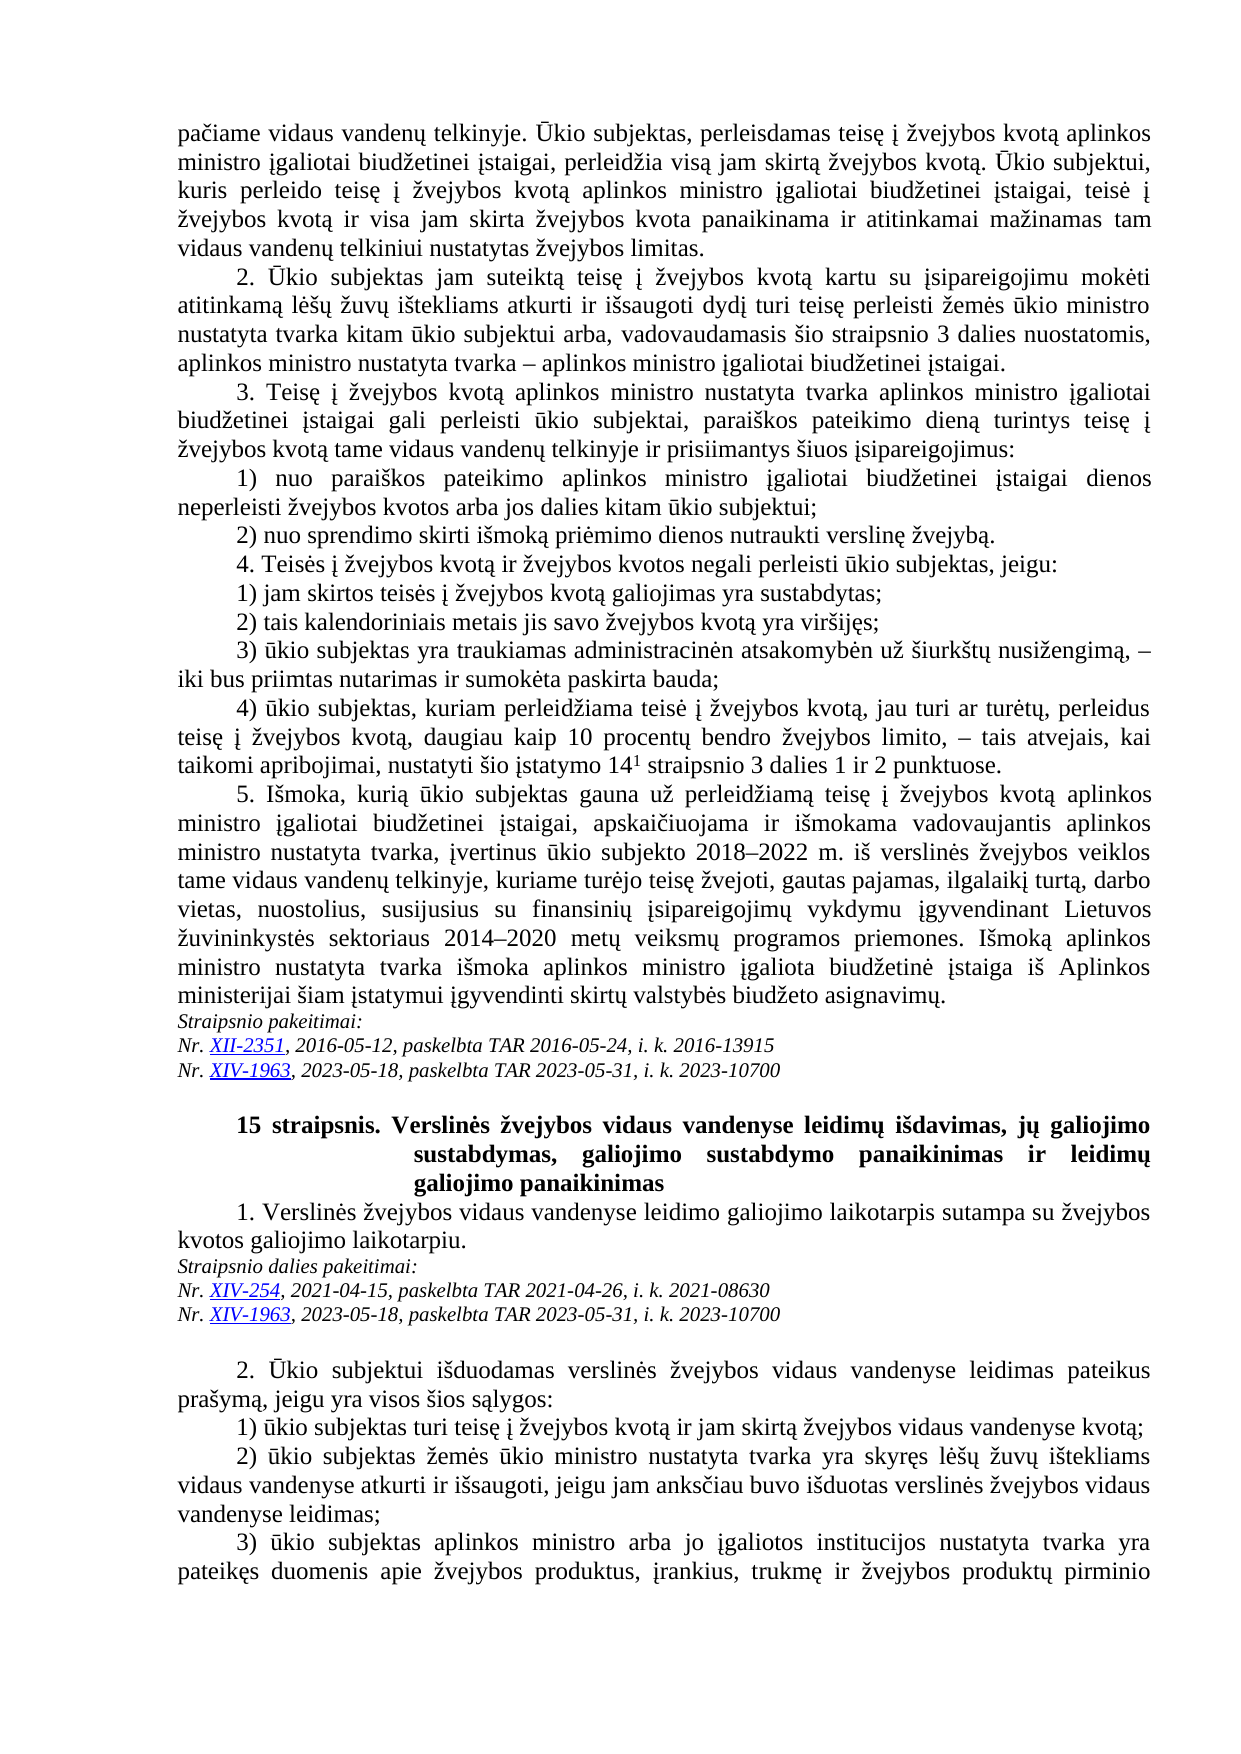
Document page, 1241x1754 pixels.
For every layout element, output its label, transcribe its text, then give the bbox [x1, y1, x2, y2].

text 3) ūkio subjektas yra traukiamas administracinėn atsakomybėn už šiurkštų nusižengimą, – iki bus priimtas nutarimas ir sumokėta paskirta bauda; [177, 636, 1152, 693]
text Nr. XIV-1963, 2023-05-18, paskelbta TAR 2023-05-31, i. k. 2023-10700 [177, 1302, 1152, 1326]
text 1) nuo paraiškos pateikimo aplinkos ministro įgaliotai biudžetinei įstaigai dienos neperleisti žvejybos kvotos arba jos dalies kitam ūkio subjektui; [177, 463, 1152, 521]
text 3) ūkio subjektas aplinkos ministro arba jo įgaliotos institucijos nustatyta tvarka yra pateikęs duomenis apie žvejybos produktus, įrankius, trukmę ir žvejybos produktų pirminio [177, 1527, 1152, 1585]
text Nr. XIV-1963, 2023-05-18, paskelbta TAR 2023-05-31, i. k. 2023-10700 [177, 1057, 1152, 1082]
text 5. Išmoka, kurią ūkio subjektas gauna už perleidžiamą teisę į žvejybos kvotą aplinkos ministro įgaliotai biudžetinei įstaigai, apskaičiuojama ir išmokama vadovaujantis aplinkos ministro nustatyta tvarka, įvertinus ūkio subjekto 2018–2022 m. iš verslinės žvejybos veiklos tame vidaus vandenų telkinyje, kuriame turėjo teisę žvejoti, gautas pajamas, ilgalaikį turtą, darbo vietas, nuostolius, susijusius su finansinių įsipareigojimų vykdymu įgyvendinant Lietuvos žuvininkystės sektoriaus 2014–2020 metų veiksmų programos priemones. Išmoką aplinkos ministro nustatyta tvarka išmoka aplinkos ministro įgaliota biudžetinė įstaiga iš Aplinkos ministerijai šiam įstatymui įgyvendinti skirtų valstybės biudžeto asignavimų. [177, 779, 1152, 1009]
text pačiame vidaus vandenų telkinyje. Ūkio subjektas, perleisdamas teisę į žvejybos kvotą aplinkos ministro įgaliotai biudžetinei įstaigai, perleidžia visą jam skirtą žvejybos kvotą. Ūkio subjektui, kuris perleido teisę į žvejybos kvotą aplinkos ministro įgaliotai biudžetinei įstaigai, teisė į žvejybos kvotą ir visa jam skirta žvejybos kvota panaikinama ir atitinkamai mažinamas tam vidaus vandenų telkiniui nustatytas žvejybos limitas. [177, 118, 1152, 262]
text 2) ūkio subjektas žemės ūkio ministro nustatyta tvarka yra skyręs lėšų žuvų ištekliams vidaus vandenyse atkurti ir išsaugoti, jeigu jam anksčiau buvo išduotas verslinės žvejybos vidaus vandenyse leidimas; [177, 1441, 1152, 1527]
text Nr. XII-2351, 2016-05-12, paskelbta TAR 2016-05-24, i. k. 2016-13915 [177, 1033, 1152, 1057]
text 1) jam skirtos teisės į žvejybos kvotą galiojimas yra sustabdytas; [177, 578, 1152, 607]
text Straipsnio dalies pakeitimai: [177, 1254, 1152, 1278]
text 2) tais kalendoriniais metais jis savo žvejybos kvotą yra viršijęs; [177, 607, 1152, 636]
text Straipsnio pakeitimai: [177, 1009, 1152, 1033]
text 1. Verslinės žvejybos vidaus vandenyse leidimo galiojimo laikotarpis sutampa su žvejybos kvotos galiojimo laikotarpiu. [177, 1197, 1152, 1254]
text 2. Ūkio subjektas jam suteiktą teisę į žvejybos kvotą kartu su įsipareigojimu mokėti atitinkamą lėšų žuvų ištekliams atkurti ir išsaugoti dydį turi teisę perleisti žemės ūkio ministro nustatyta tvarka kitam ūkio subjektui arba, vadovaudamasis šio straipsnio 3 dalies nuostatomis, aplinkos ministro nustatyta tvarka – aplinkos ministro įgaliotai biudžetinei įstaigai. [177, 262, 1152, 377]
text 2. Ūkio subjektui išduodamas verslinės žvejybos vidaus vandenyse leidimas pateikus prašymą, jeigu yra visos šios sąlygos: [177, 1355, 1152, 1412]
text 3. Teisę į žvejybos kvotą aplinkos ministro nustatyta tvarka aplinkos ministro įgaliotai biudžetinei įstaigai gali perleisti ūkio subjektai, paraiškos pateikimo dieną turintys teisę į žvejybos kvotą tame vidaus vandenų telkinyje ir prisiimantys šiuos įsipareigojimus: [177, 377, 1152, 463]
text 4) ūkio subjektas, kuriam perleidžiama teisė į žvejybos kvotą, jau turi ar turėtų, perleidus teisę į žvejybos kvotą, daugiau kaip 10 procentų bendro žvejybos limito, – tais atvejais, kai taikomi apribojimai, nustatyti šio įstatymo 141 straipsnio 3 dalies 1 ir 2 punktuose. [177, 693, 1152, 779]
text 4. Teisės į žvejybos kvotą ir žvejybos kvotos negali perleisti ūkio subjektas, jeigu: [177, 549, 1152, 578]
text 15 straipsnis. Verslinės žvejybos vidaus vandenyse leidimų išdavimas, jų galiojimo sustabdymas, galiojimo sustabdymo panaikinimas ir leidimų galiojimo panaikinimas [236, 1110, 1152, 1197]
text 2) nuo sprendimo skirti išmoką priėmimo dienos nutraukti verslinę žvejybą. [177, 521, 1152, 549]
text Nr. XIV-254, 2021-04-15, paskelbta TAR 2021-04-26, i. k. 2021-08630 [177, 1278, 1152, 1302]
text 1) ūkio subjektas turi teisę į žvejybos kvotą ir jam skirtą žvejybos vidaus vandenyse kvotą; [177, 1412, 1152, 1441]
